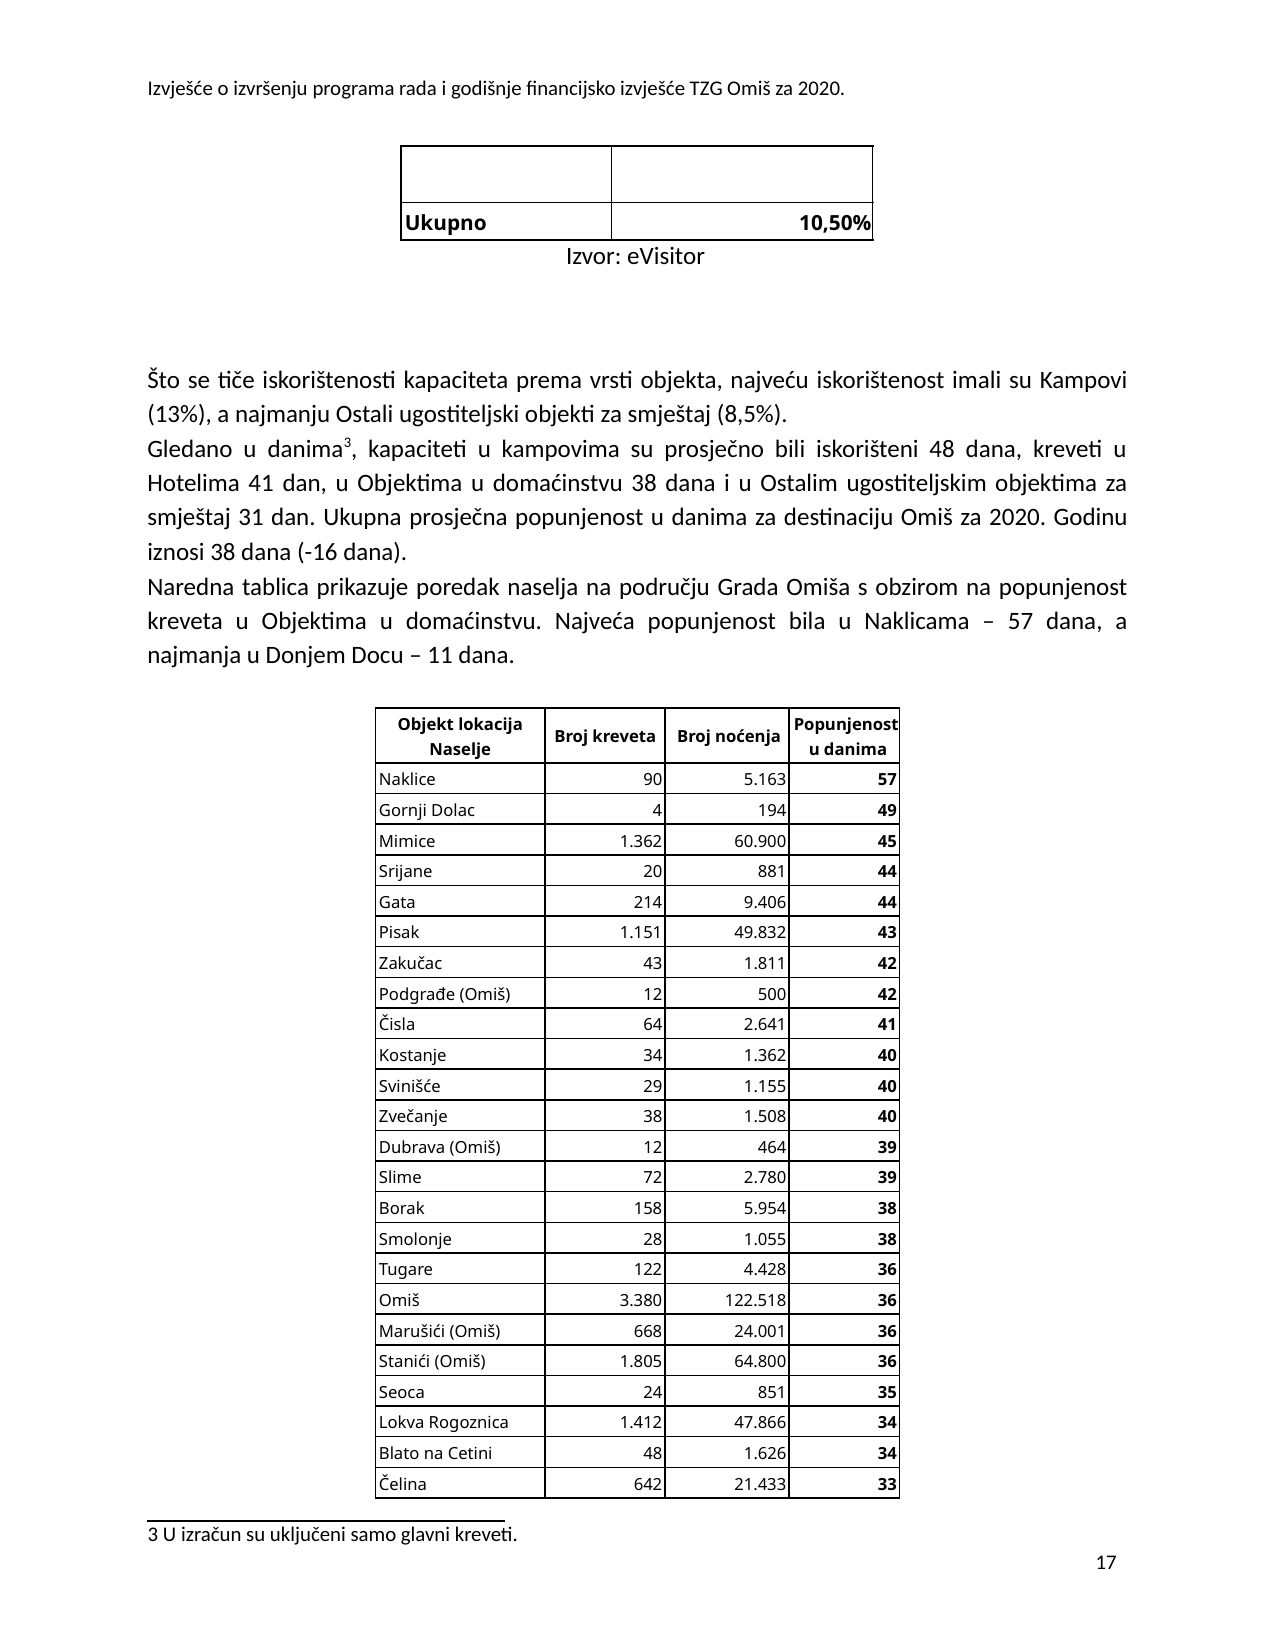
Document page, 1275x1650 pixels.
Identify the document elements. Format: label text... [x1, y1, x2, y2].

table_cell 42 [790, 978, 899, 1007]
table_cell 60.900 [666, 825, 788, 854]
subtitle Izvor: eVisitor [148, 240, 1128, 271]
table_cell Borak [376, 1192, 544, 1221]
table_cell 12 [546, 1131, 664, 1160]
table_cell 38 [790, 1223, 899, 1252]
table_cell Stanići (Omiš) [376, 1346, 544, 1374]
table_cell 122 [546, 1254, 664, 1283]
table_cell 464 [666, 1131, 788, 1160]
table_cell 3.380 [546, 1284, 664, 1313]
table_cell 36 [790, 1284, 899, 1313]
table_cell 2.780 [666, 1162, 788, 1191]
table_cell Slime [376, 1162, 544, 1191]
table_cell 1.626 [666, 1437, 788, 1466]
table_cell 28 [546, 1223, 664, 1252]
table_cell Gornji Dolac [376, 794, 544, 823]
table_cell 35 [790, 1376, 899, 1405]
table_cell 34 [790, 1437, 899, 1466]
table_cell Mimice [376, 825, 544, 854]
table_cell Čelina [376, 1468, 544, 1497]
table_cell 2.641 [666, 1009, 788, 1038]
table_cell Smolonje [376, 1223, 544, 1252]
table_cell 44 [790, 856, 899, 884]
table_cell Blato na Cetini [376, 1437, 544, 1466]
table_cell 43 [546, 947, 664, 976]
table_cell 1.151 [546, 917, 664, 946]
table_cell 9.406 [666, 886, 788, 915]
table_cell 1.362 [546, 825, 664, 854]
table_cell Omiš [376, 1284, 544, 1313]
table_cell Seoca [376, 1376, 544, 1405]
table_cell 44 [790, 886, 899, 915]
table_cell 42 [790, 947, 899, 976]
table_cell 1.412 [546, 1407, 664, 1436]
table_cell 39 [790, 1162, 899, 1191]
table_cell 40 [790, 1101, 899, 1129]
table_cell Zvečanje [376, 1101, 544, 1129]
table_cell Dubrava (Omiš) [376, 1131, 544, 1160]
table_cell 12 [546, 978, 664, 1007]
table_cell 47.866 [666, 1407, 788, 1436]
table_cell 40 [790, 1070, 899, 1099]
table_cell 90 [546, 764, 664, 793]
table_cell Kostanje [376, 1039, 544, 1068]
table_cell 72 [546, 1162, 664, 1191]
text Što se tiče iskorištenosti kapaciteta prema vrsti objekta, najveću iskorištenost imali su Kampovi (13%), a najmanju Ostali ugostiteljski objekti za smještaj (8,5%). [147, 364, 1128, 428]
table_cell 4 [546, 794, 664, 823]
text Gledano u danima, kapaciteti u kampovima su prosječno bili iskorišteni 48 dana, kreveti u Hotelima 41 dan, u Objektima u domaćinstvu 38 dana i u Ostalim ugostiteljskim objektima za smještaj 31 dan. Ukupna prosječna popunjenost u danima za destinaciju Omiš za 2020. Godinu iznosi 38 dana (-16 dana). [147, 433, 1128, 566]
table_cell Zakučac [376, 947, 544, 976]
table_cell Podgrađe (Omiš) [376, 978, 544, 1007]
table_cell 5.954 [666, 1192, 788, 1221]
table_cell Gata [376, 886, 544, 915]
table_cell 36 [790, 1315, 899, 1344]
table_cell 34 [790, 1407, 899, 1436]
table_cell 34 [546, 1039, 664, 1068]
table_cell 36 [790, 1254, 899, 1283]
table_cell Tugare [376, 1254, 544, 1283]
table_cell 38 [790, 1192, 899, 1221]
table_cell 1.805 [546, 1346, 664, 1374]
table_cell [612, 147, 872, 201]
table_cell 20 [546, 856, 664, 884]
text U izračun su uključeni samo glavni kreveti. [147, 1521, 1230, 1546]
table_cell 194 [666, 794, 788, 823]
table_cell 39 [790, 1131, 899, 1160]
table_cell 45 [790, 825, 899, 854]
table_cell 642 [546, 1468, 664, 1497]
table_cell Ukupno [402, 203, 611, 239]
table_cell 881 [666, 856, 788, 884]
table_cell 41 [790, 1009, 899, 1038]
table_cell 851 [666, 1376, 788, 1405]
table_cell Srijane [376, 856, 544, 884]
table_cell 1.155 [666, 1070, 788, 1099]
table_cell 21.433 [666, 1468, 788, 1497]
table_cell 33 [790, 1468, 899, 1497]
table_cell 36 [790, 1346, 899, 1374]
table_cell Marušići (Omiš) [376, 1315, 544, 1344]
table_cell 24 [546, 1376, 664, 1405]
table_header Broj kreveta [546, 709, 664, 762]
table_cell 38 [546, 1101, 664, 1129]
table_cell 48 [546, 1437, 664, 1466]
table_cell 1.508 [666, 1101, 788, 1129]
table_cell Pisak [376, 917, 544, 946]
table_cell 1.811 [666, 947, 788, 976]
table_cell 158 [546, 1192, 664, 1221]
table_cell 49.832 [666, 917, 788, 946]
table_cell 64.800 [666, 1346, 788, 1374]
table_cell Naklice [376, 764, 544, 793]
table_cell 122.518 [666, 1284, 788, 1313]
table_cell 214 [546, 886, 664, 915]
table_cell Svinišće [376, 1070, 544, 1099]
table_cell Čisla [376, 1009, 544, 1038]
table_cell 4.428 [666, 1254, 788, 1283]
table_cell 1.362 [666, 1039, 788, 1068]
table_cell 49 [790, 794, 899, 823]
text Naredna tablica prikazuje poredak naselja na području Grada Omiša s obzirom na popunjenost kreveta u Objektima u domaćinstvu. Najveća popunjenost bila u Naklicama – 57 dana, a najmanja u Donjem Docu – 11 dana. [147, 571, 1128, 670]
table_cell 24.001 [666, 1315, 788, 1344]
table_cell [402, 147, 611, 201]
table_cell 64 [546, 1009, 664, 1038]
table_header Popunjenost u danima [790, 709, 899, 762]
table_cell Lokva Rogoznica [376, 1407, 544, 1436]
table_header Objekt lokacija Naselje [376, 709, 544, 762]
table_cell 5.163 [666, 764, 788, 793]
table_cell 29 [546, 1070, 664, 1099]
table_cell 10,50% [612, 203, 872, 239]
table_cell 1.055 [666, 1223, 788, 1252]
table_cell 668 [546, 1315, 664, 1344]
table_cell 500 [666, 978, 788, 1007]
table_cell 40 [790, 1039, 899, 1068]
table_header Broj noćenja [666, 709, 788, 762]
table_cell 43 [790, 917, 899, 946]
table_cell 57 [790, 764, 899, 793]
